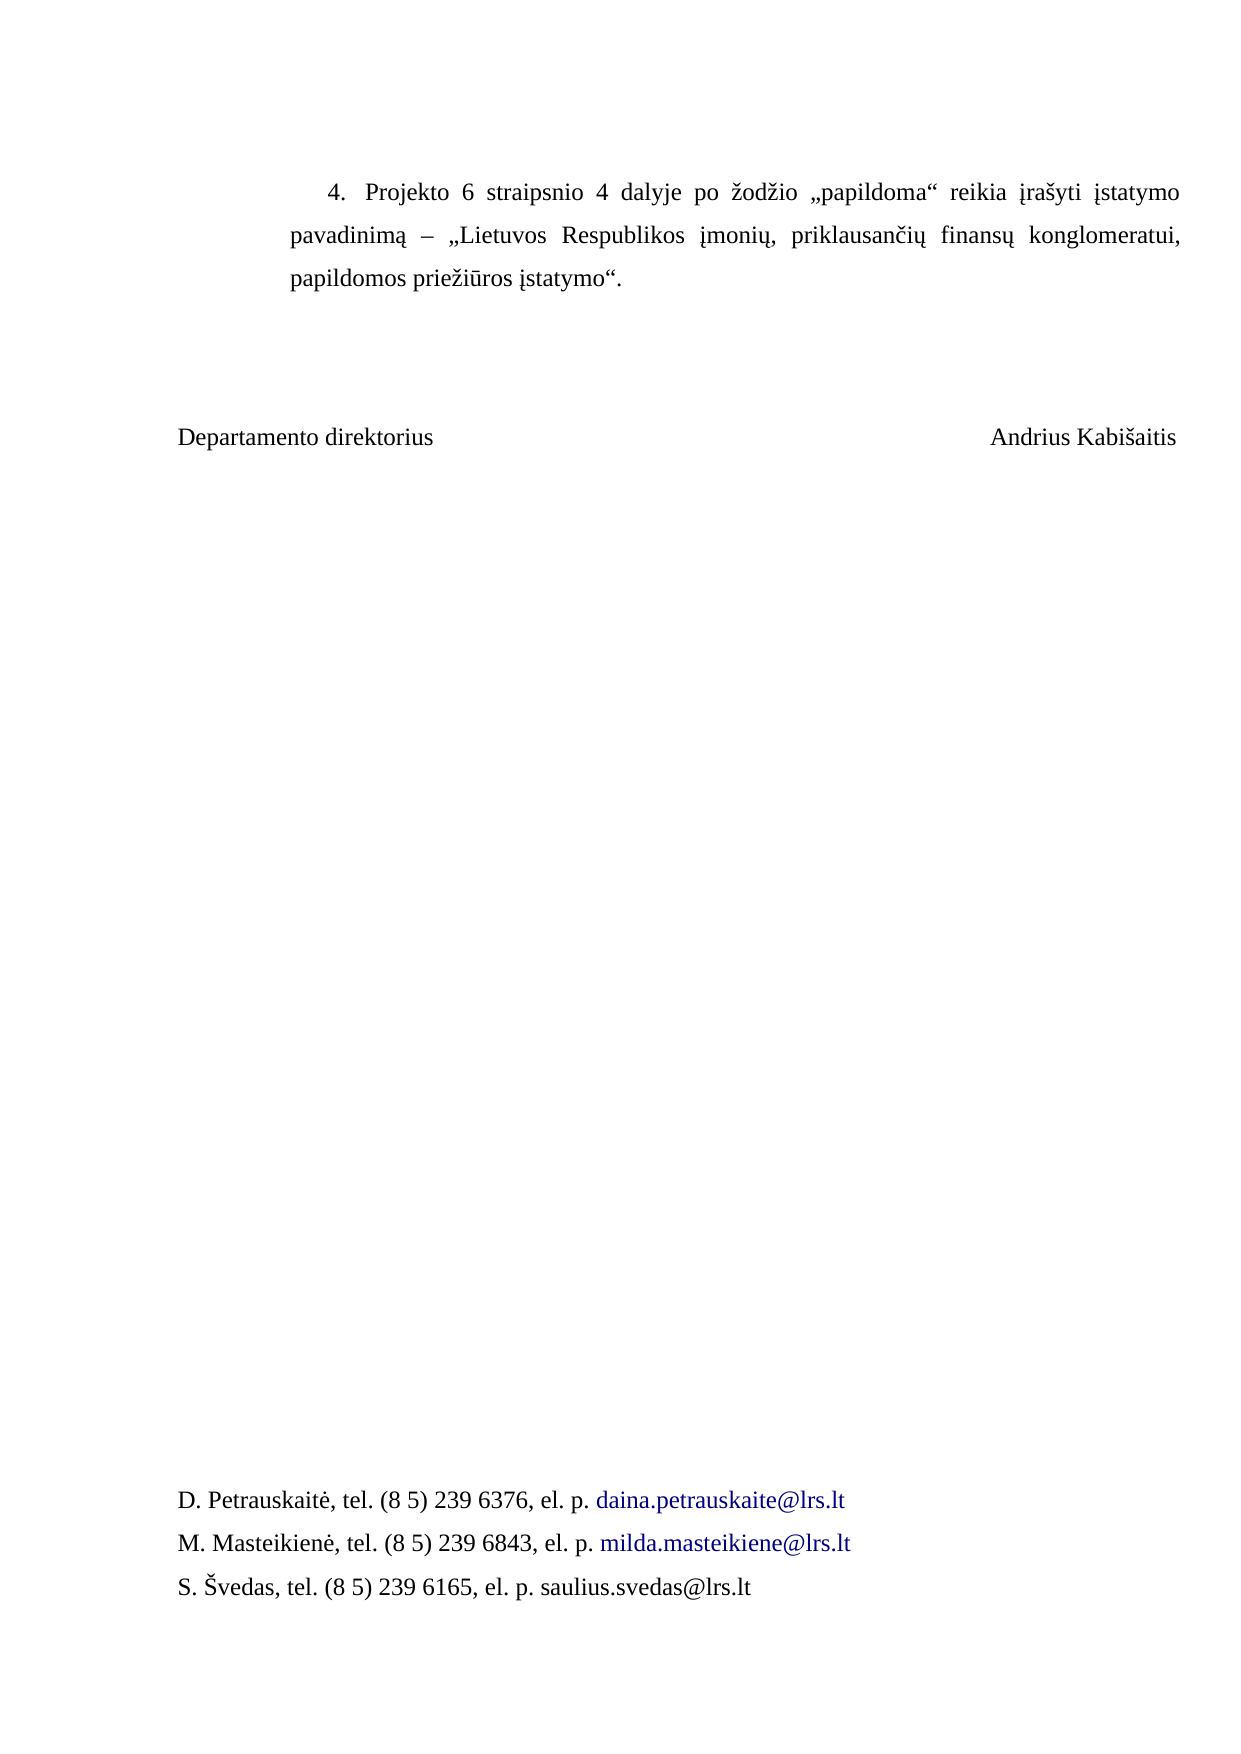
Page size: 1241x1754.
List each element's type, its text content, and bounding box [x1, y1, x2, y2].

list Projekto 6 straipsnio 4 dalyje po žodžio „papildoma“ reikia įrašyti įstatymo pavadinimą – „Lietuvos Respublikos įmonių, priklausančių finansų konglomeratui, papildomos priežiūros įstatymo“. [252, 177, 1181, 292]
text D. Petrauskaitė, tel. (8 5) 239 6376, el. p. daina.petrauskaite@lrs.lt [177, 1485, 1181, 1514]
text Departamento direktorius Andrius Kabišaitis [177, 422, 1181, 450]
text S. Švedas, tel. (8 5) 239 6165, el. p. saulius.svedas@lrs.lt [177, 1572, 1181, 1600]
text M. Masteikienė, tel. (8 5) 239 6843, el. p. milda.masteikiene@lrs.lt [177, 1528, 1181, 1557]
